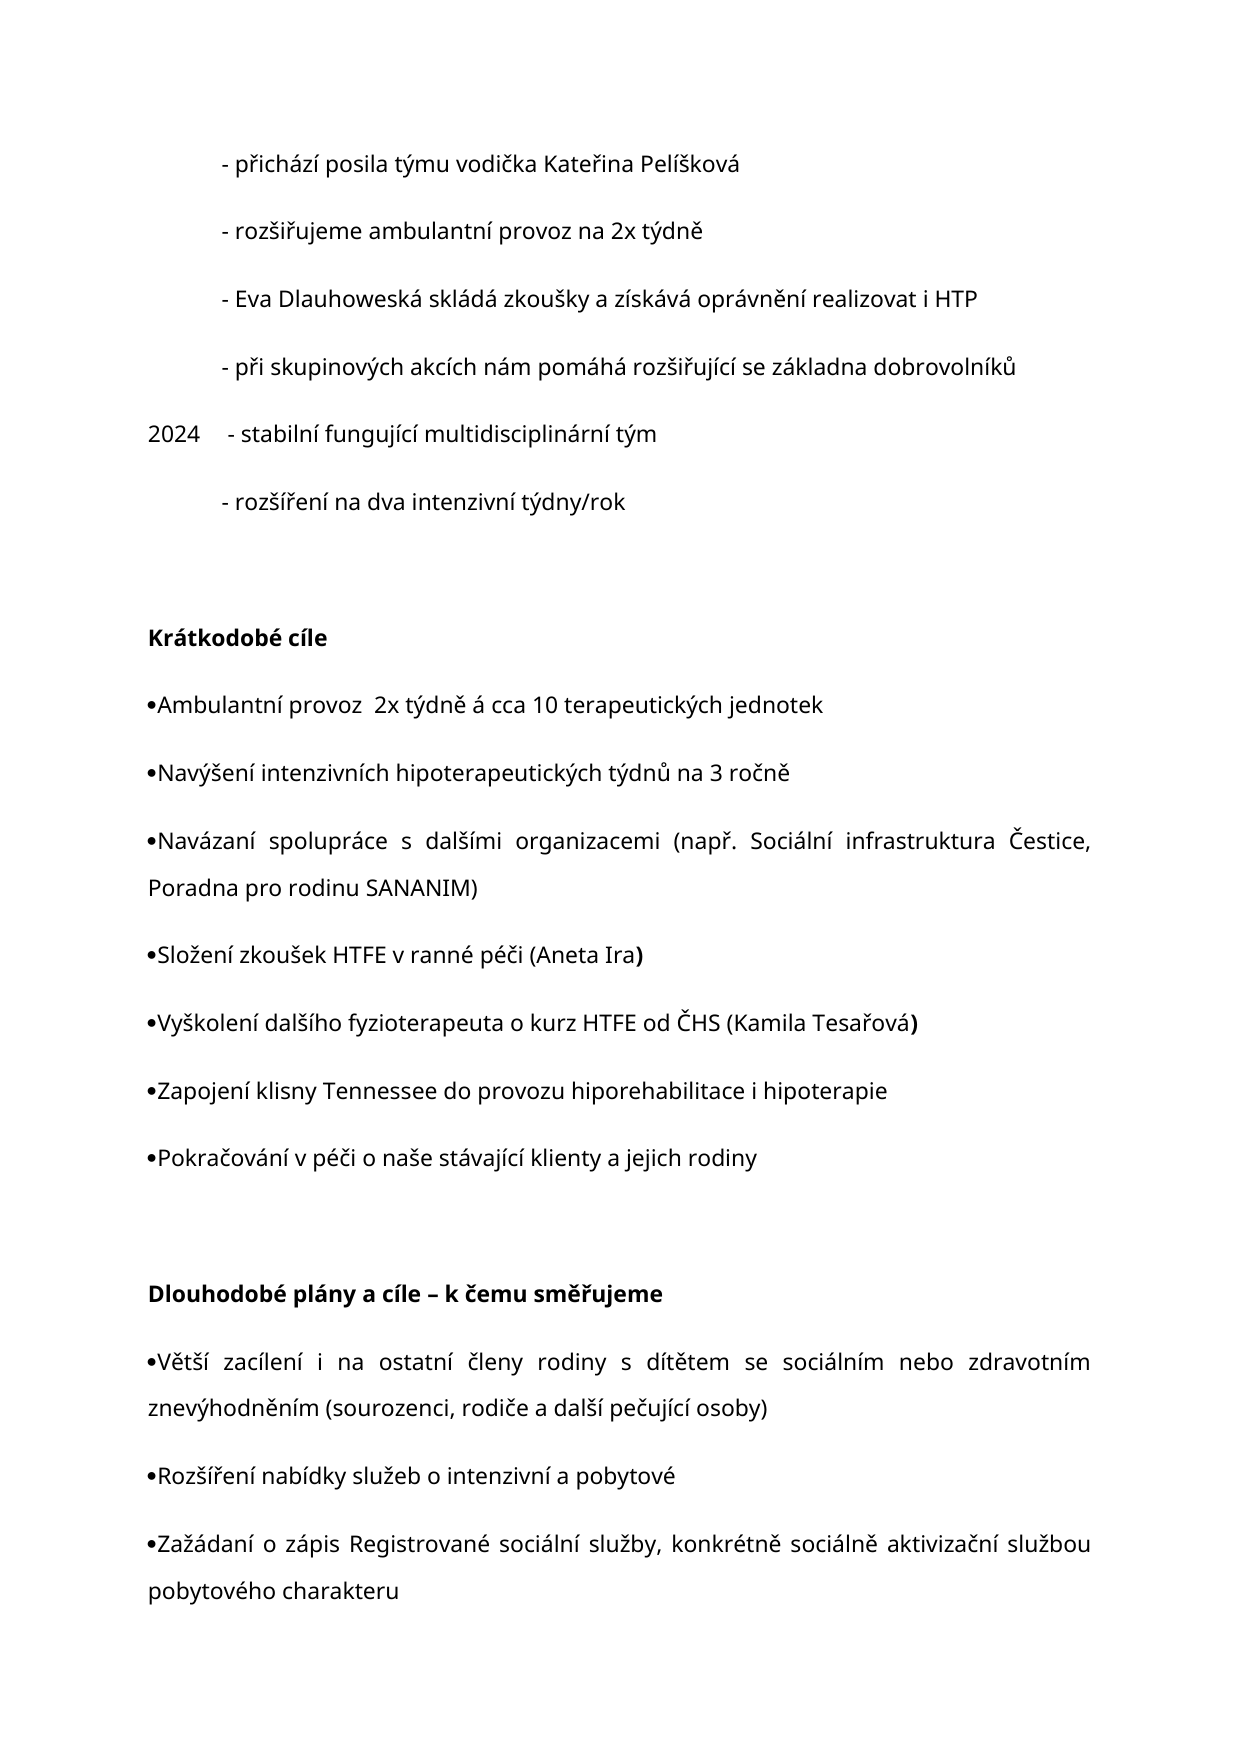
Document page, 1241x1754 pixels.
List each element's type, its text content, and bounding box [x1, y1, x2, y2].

text 2024 - stabilní fungující multidisciplinární tým [148, 418, 1093, 450]
list Navýšení intenzivních hipoterapeutických týdnů na 3 ročně [148, 757, 1093, 788]
text - rozšíření na dva intenzivní týdny/rok [148, 486, 1093, 517]
text - Eva Dlauhoweská skládá zkoušky a získává oprávnění realizovat i HTP [148, 283, 1093, 314]
list Ambulantní provoz 2x týdně á cca 10 terapeutických jednotek [148, 689, 1093, 721]
list Větší zacílení i na ostatní členy rodiny s dítětem se sociálním nebo zdravotním znevýhodněním (sourozenci, rodiče a další pečující osoby) [148, 1346, 1093, 1424]
text - přichází posila týmu vodička Kateřina Pelíšková [148, 148, 1093, 179]
list Zažádaní o zápis Registrované sociální služby, konkrétně sociálně aktivizační službou pobytového charakteru [148, 1528, 1093, 1606]
text - rozšiřujeme ambulantní provoz na 2x týdně [148, 215, 1093, 247]
list Navázaní spolupráce s dalšími organizacemi (např. Sociální infrastruktura Čestice, Poradna pro rodinu SANANIM) [148, 825, 1093, 903]
list Složení zkoušek HTFE v ranné péči (Aneta Ira) [148, 939, 1093, 971]
text Krátkodobé cíle [148, 622, 1093, 653]
list Pokračování v péči o naše stávající klienty a jejich rodiny [148, 1142, 1093, 1174]
list Zapojení klisny Tennessee do provozu hiporehabilitace i hipoterapie [148, 1075, 1093, 1106]
text Dlouhodobé plány a cíle – k čemu směřujeme [148, 1278, 1093, 1309]
list Rozšíření nabídky služeb o intenzivní a pobytové [148, 1460, 1093, 1491]
list Vyškolení dalšího fyzioterapeuta o kurz HTFE od ČHS (Kamila Tesařová) [148, 1007, 1093, 1038]
text - při skupinových akcích nám pomáhá rozšiřující se základna dobrovolníků [148, 351, 1093, 382]
